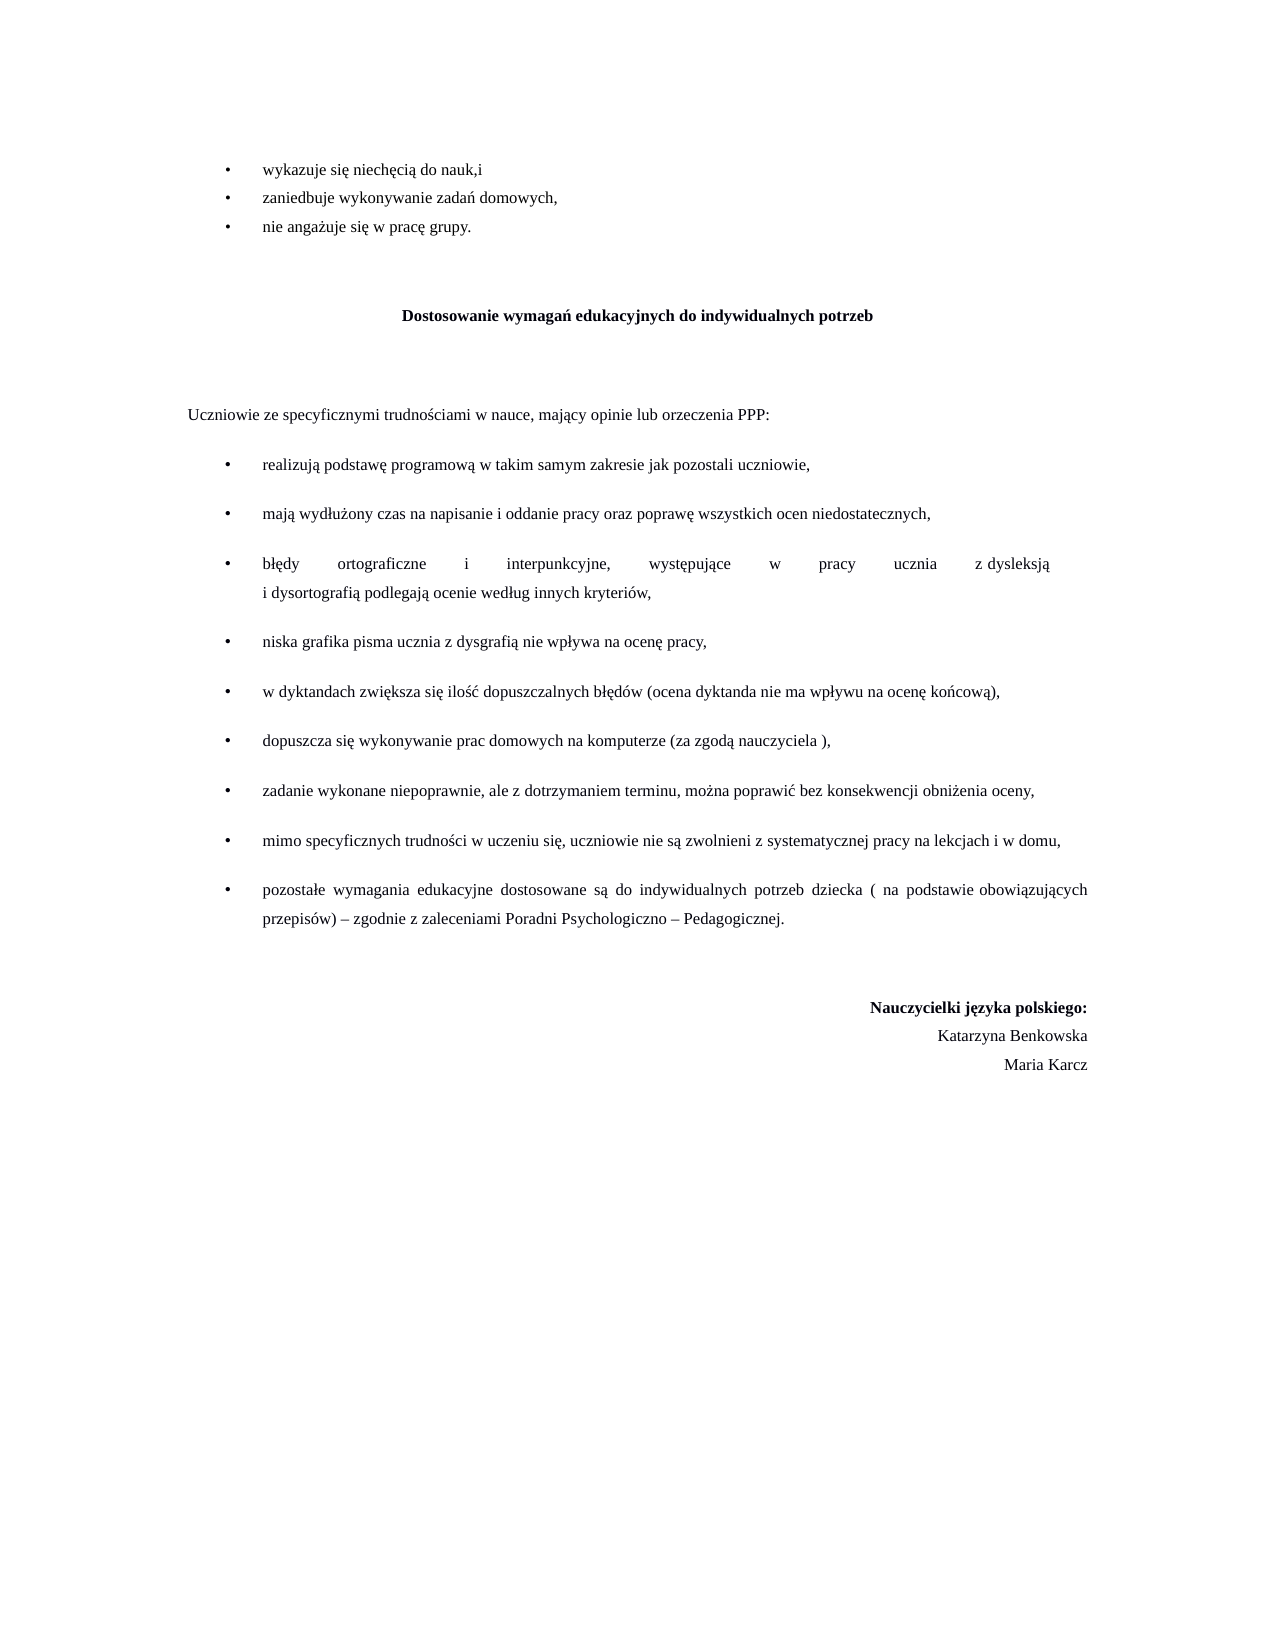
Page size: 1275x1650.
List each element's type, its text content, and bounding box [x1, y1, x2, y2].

list błędy ortograficzne i interpunkcyjne, występujące w pracy ucznia z dysleksją i dysortografią podlegają ocenie według innych kryteriów, [225, 544, 1087, 602]
list dopuszcza się wykonywanie prac domowych na komputerze (za zgodą nauczyciela ), [225, 722, 1087, 750]
list realizują podstawę programową w takim samym zakresie jak pozostali uczniowie, [225, 445, 1087, 474]
list mają wydłużony czas na napisanie i oddanie pracy oraz poprawę wszystkich ocen niedostatecznych, [225, 494, 1087, 523]
text Dostosowanie wymagań edukacyjnych do indywidualnych potrzeb [187, 296, 1087, 325]
list pozostałe wymagania edukacyjne dostosowane są do indywidualnych potrzeb dziecka ( na podstawie obowiązujących przepisów) – zgodnie z zaleceniami Poradni Psychologiczno – Pedagogicznej. [225, 870, 1087, 928]
list nie angażuje się w pracę grupy. [225, 207, 1087, 236]
list wykazuje się niechęcią do nauk,i [225, 150, 1087, 179]
list niska grafika pisma ucznia z dysgrafią nie wpływa na ocenę pracy, [225, 622, 1087, 651]
text Maria Karcz [187, 1045, 1087, 1074]
text Uczniowie ze specyficznymi trudnościami w nauce, mający opinie lub orzeczenia PPP: [187, 395, 1087, 424]
list zadanie wykonane niepoprawnie, ale z dotrzymaniem terminu, można poprawić bez konsekwencji obniżenia oceny, [225, 771, 1087, 800]
list w dyktandach zwiększa się ilość dopuszczalnych błędów (ocena dyktanda nie ma wpływu na ocenę końcową), [225, 672, 1087, 701]
list zaniedbuje wykonywanie zadań domowych, [225, 179, 1087, 207]
text Katarzyna Benkowska [187, 1017, 1087, 1045]
text Nauczycielki języka polskiego: [187, 988, 1087, 1017]
list mimo specyficznych trudności w uczeniu się, uczniowie nie są zwolnieni z systematycznej pracy na lekcjach i w domu, [225, 821, 1087, 849]
